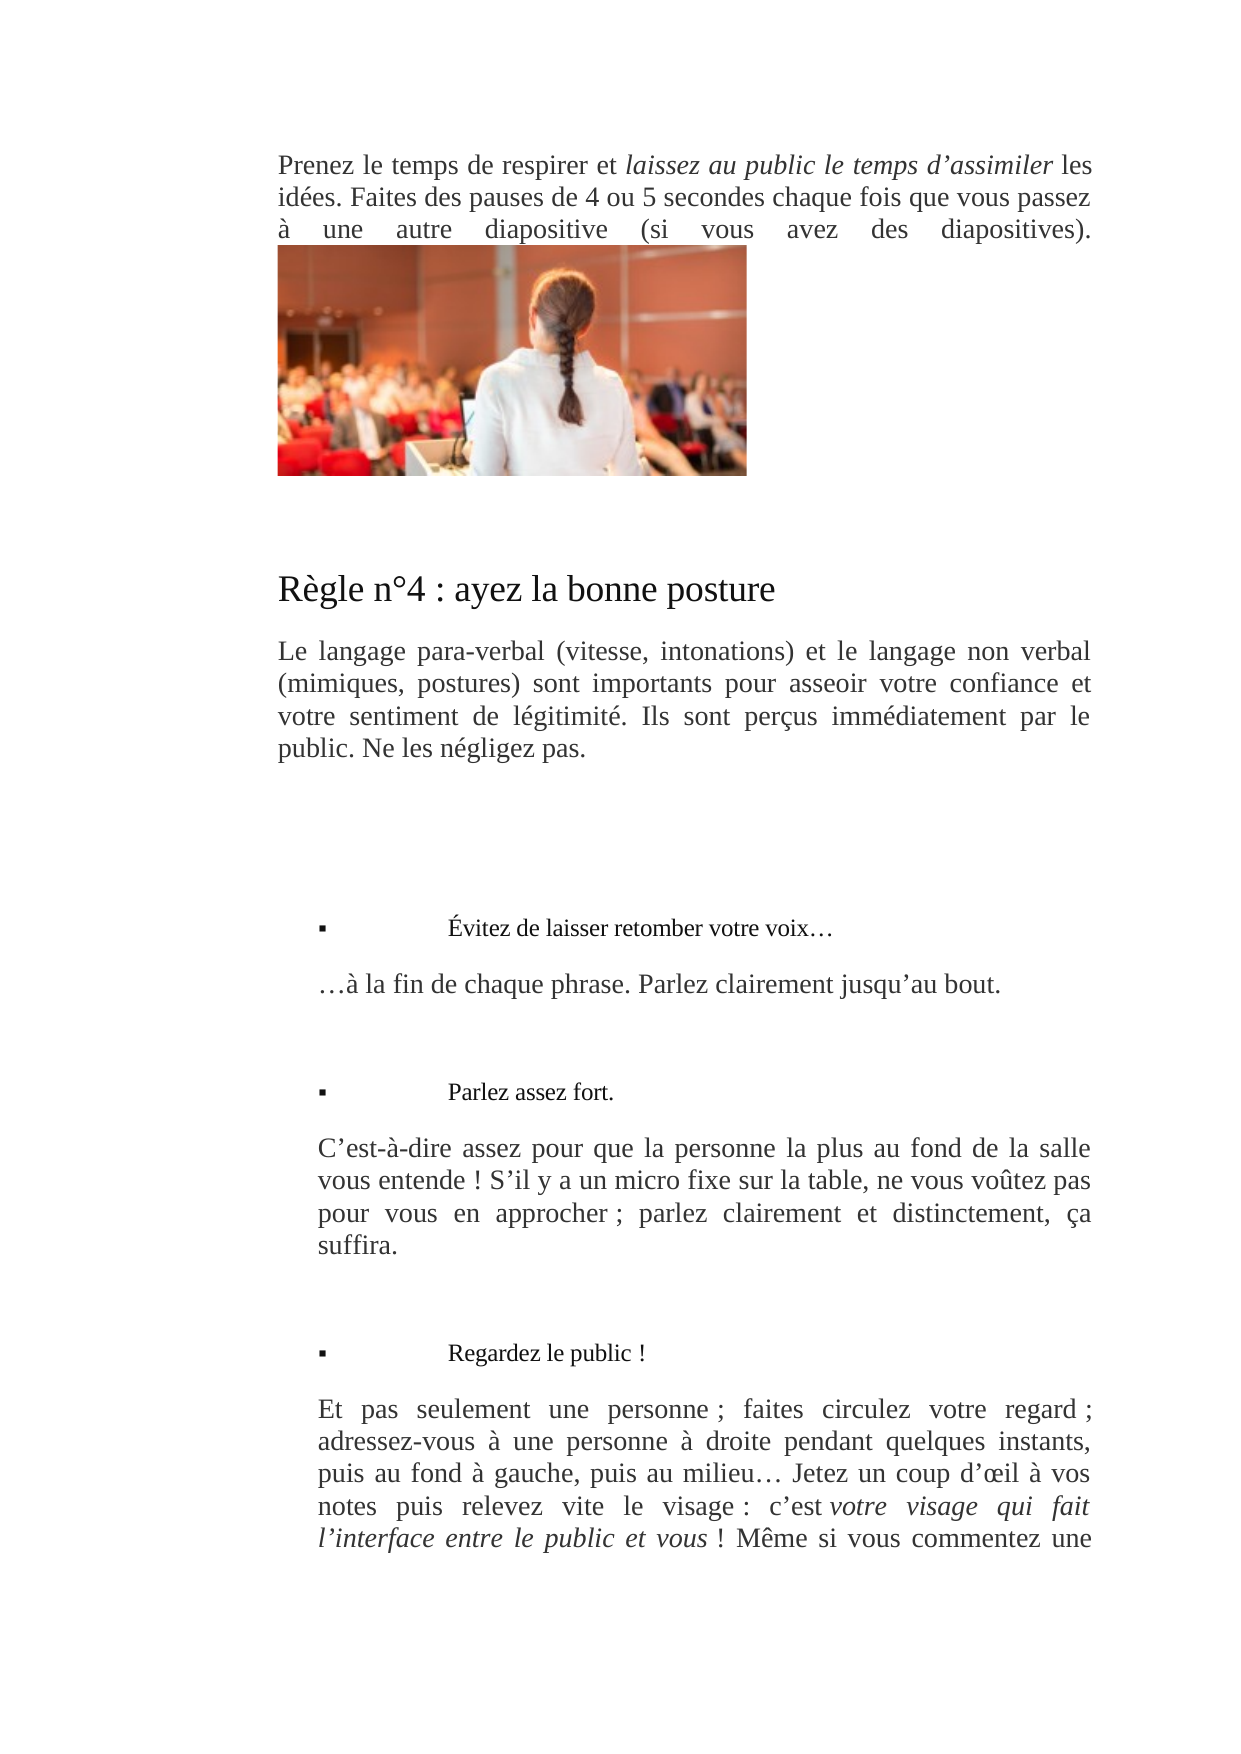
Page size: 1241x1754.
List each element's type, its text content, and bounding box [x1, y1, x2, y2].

text Le langage para-verbal (vitesse, intonations) et le langage non verbal (mimiques, postures) sont importants pour asseoir votre confiance et votre sentiment de légitimité. Ils sont perçus immédiatement par le public. Ne les négligez pas. [278, 634, 1092, 764]
text Et pas seulement une personne ; faites circulez votre regard ; adressez-vous à une personne à droite pendant quelques instants, puis au fond à gauche, puis au milieu… Jetez un coup d’œil à vos notes puis relevez vite le visage : c’est votre visage qui fait l’interface entre le public et vous ! Même si vous commentez une [318, 1392, 1092, 1554]
list Parlez assez fort. [318, 1077, 1092, 1106]
list Regardez le public ! [318, 1338, 1092, 1367]
text Règle n°4 : ayez la bonne posture [278, 566, 1092, 609]
list Évitez de laisser retomber votre voix… [318, 913, 1092, 942]
text C’est-à-dire assez pour que la personne la plus au fond de la salle vous entende ! S’il y a un micro fixe sur la table, ne vous voûtez pas pour vous en approcher ; parlez clairement et distinctement, ça suffira. [318, 1131, 1092, 1261]
text Prenez le temps de respirer et laissez au public le temps d’assimiler les idées. Faites des pauses de 4 ou 5 secondes chaque fois que vous passez à une autre diapositive (si vous avez des diapositives). [278, 148, 1092, 476]
text …à la fin de chaque phrase. Parlez clairement jusqu’au bout. [318, 967, 1092, 1000]
